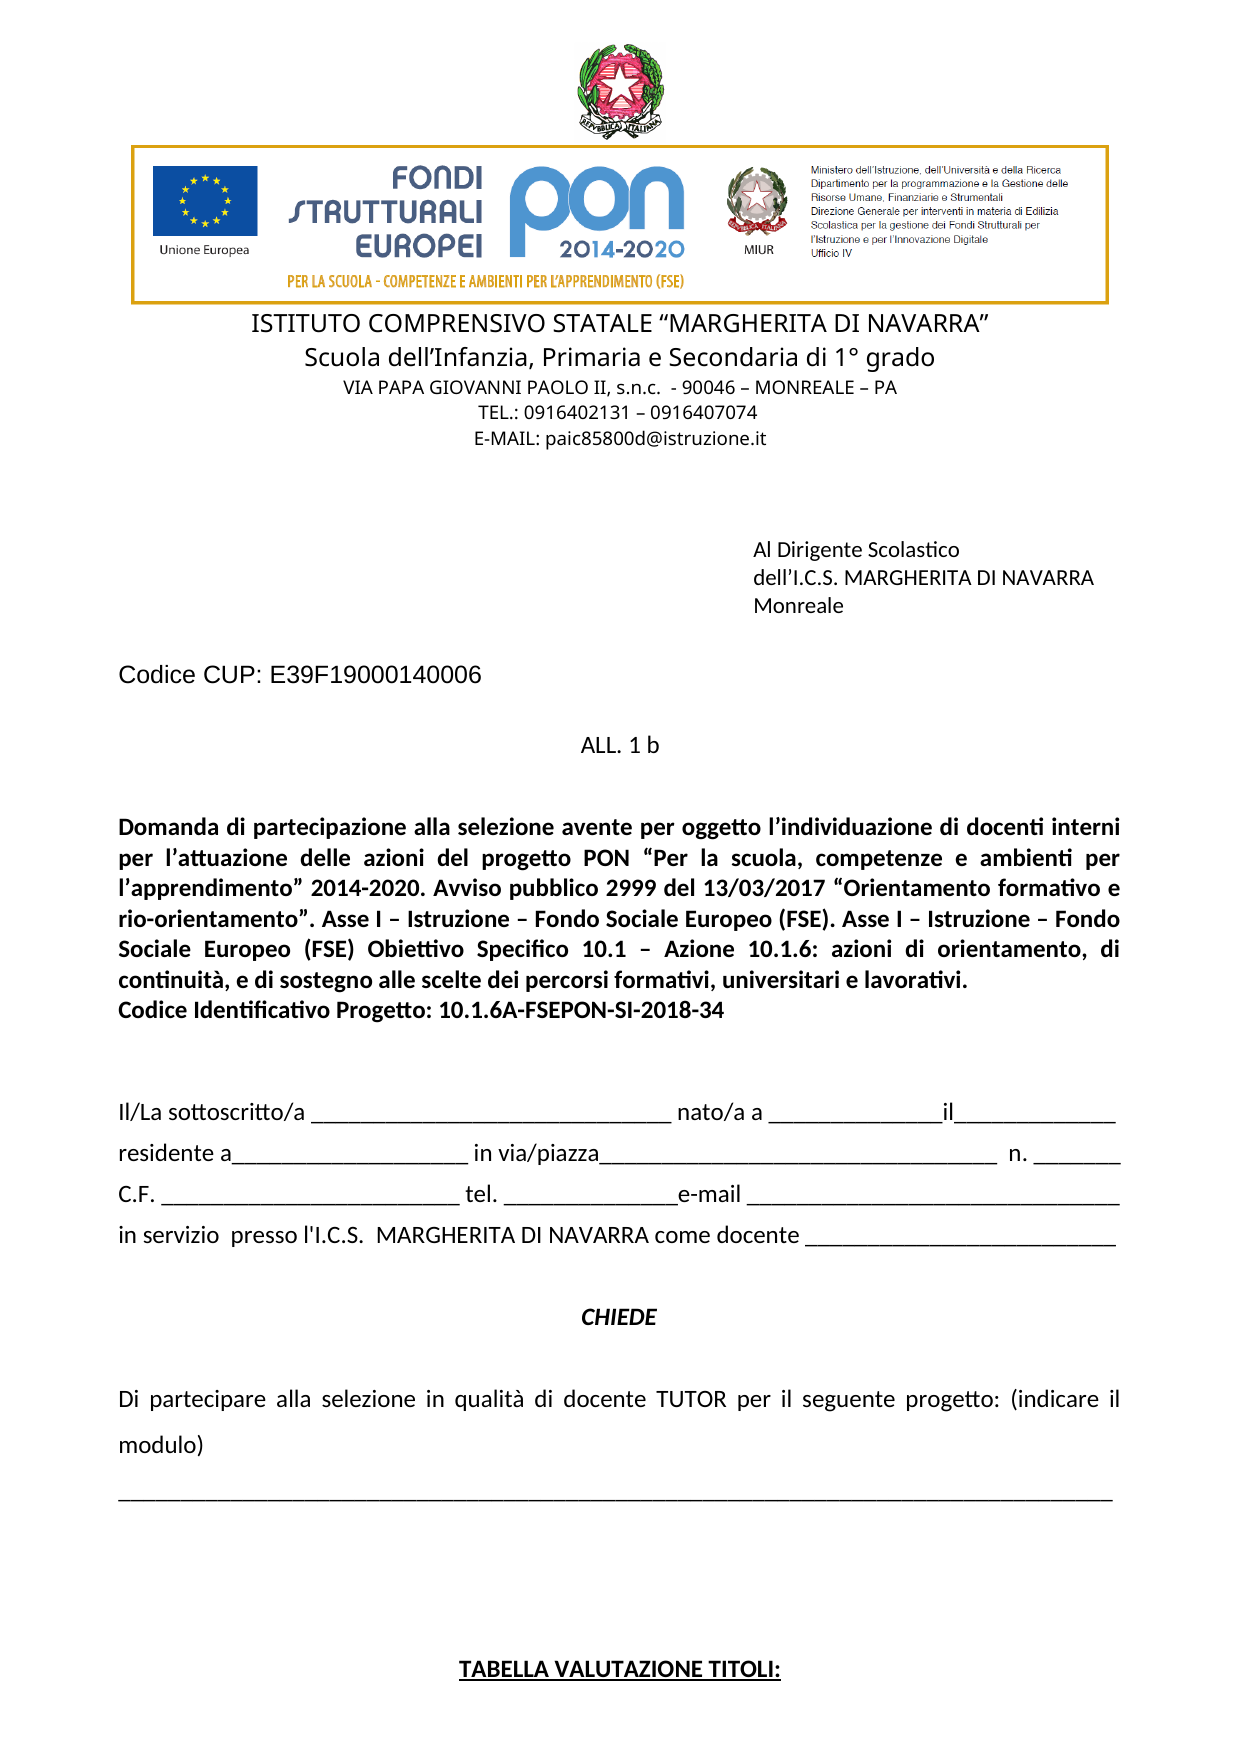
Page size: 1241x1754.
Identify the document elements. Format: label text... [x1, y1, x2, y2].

text in servizio presso l'I.C.S. MARGHERITA DI NAVARRA come docente _________________________ [118, 1219, 1122, 1250]
text Il/La sottoscritto/a _____________________________ nato/a a ______________il_____________ [118, 1096, 1122, 1127]
text residente a___________________ in via/piazza________________________________ n. _______ [118, 1137, 1122, 1168]
text ISTITUTO COMPRENSIVO STATALE “MARGHERITA DI NAVARRA” [118, 306, 1122, 340]
text Monreale [118, 591, 1122, 619]
text Codice Identificativo Progetto: 10.1.6A-FSEPON-SI-2018-34 [118, 994, 1122, 1025]
text C.F. ________________________ tel. ______________e-mail ______________________________ [118, 1178, 1122, 1209]
text Domanda di partecipazione alla selezione avente per oggetto l’individuazione di docenti interni per l’attuazione delle azioni del progetto PON “Per la scuola, competenze e ambienti per l’apprendimento” 2014-2020. Avviso pubblico 2999 del 13/03/2017 “Orientamento formativo e rio-orientamento”. Asse I – Istruzione – Fondo Sociale Europeo (FSE). Asse I – Istruzione – Fondo Sociale Europeo (FSE) Obiettivo Specifico 10.1 – Azione 10.1.6: azioni di orientamento, di continuità, e di sostegno alle scelte dei percorsi formativi, universitari e lavorativi. [118, 811, 1122, 994]
text VIA PAPA GIOVANNI PAOLO II, s.n.c. - 90046 – MONREALE – PA [118, 374, 1122, 400]
text TABELLA VALUTAZIONE TITOLI: [118, 1653, 1122, 1684]
text ALL. 1 b [118, 729, 1122, 760]
text CHIEDE [118, 1301, 1122, 1332]
text Al Dirigente Scolastico [118, 535, 1122, 563]
text Scuola dell’Infanzia, Primaria e Secondaria di 1° grado [118, 340, 1122, 374]
text Codice CUP: E39F19000140006 [118, 660, 1122, 688]
text E-MAIL: paic85800d@istruzione.it [118, 425, 1122, 451]
text dell’I.C.S. MARGHERITA DI NAVARRA [118, 563, 1122, 591]
text TEL.: 0916402131 – 0916407074 [118, 400, 1122, 425]
text Di partecipare alla selezione in qualità di docente TUTOR per il seguente progetto: (indicare il modulo) ________________________________________________________________________________ [118, 1383, 1122, 1505]
